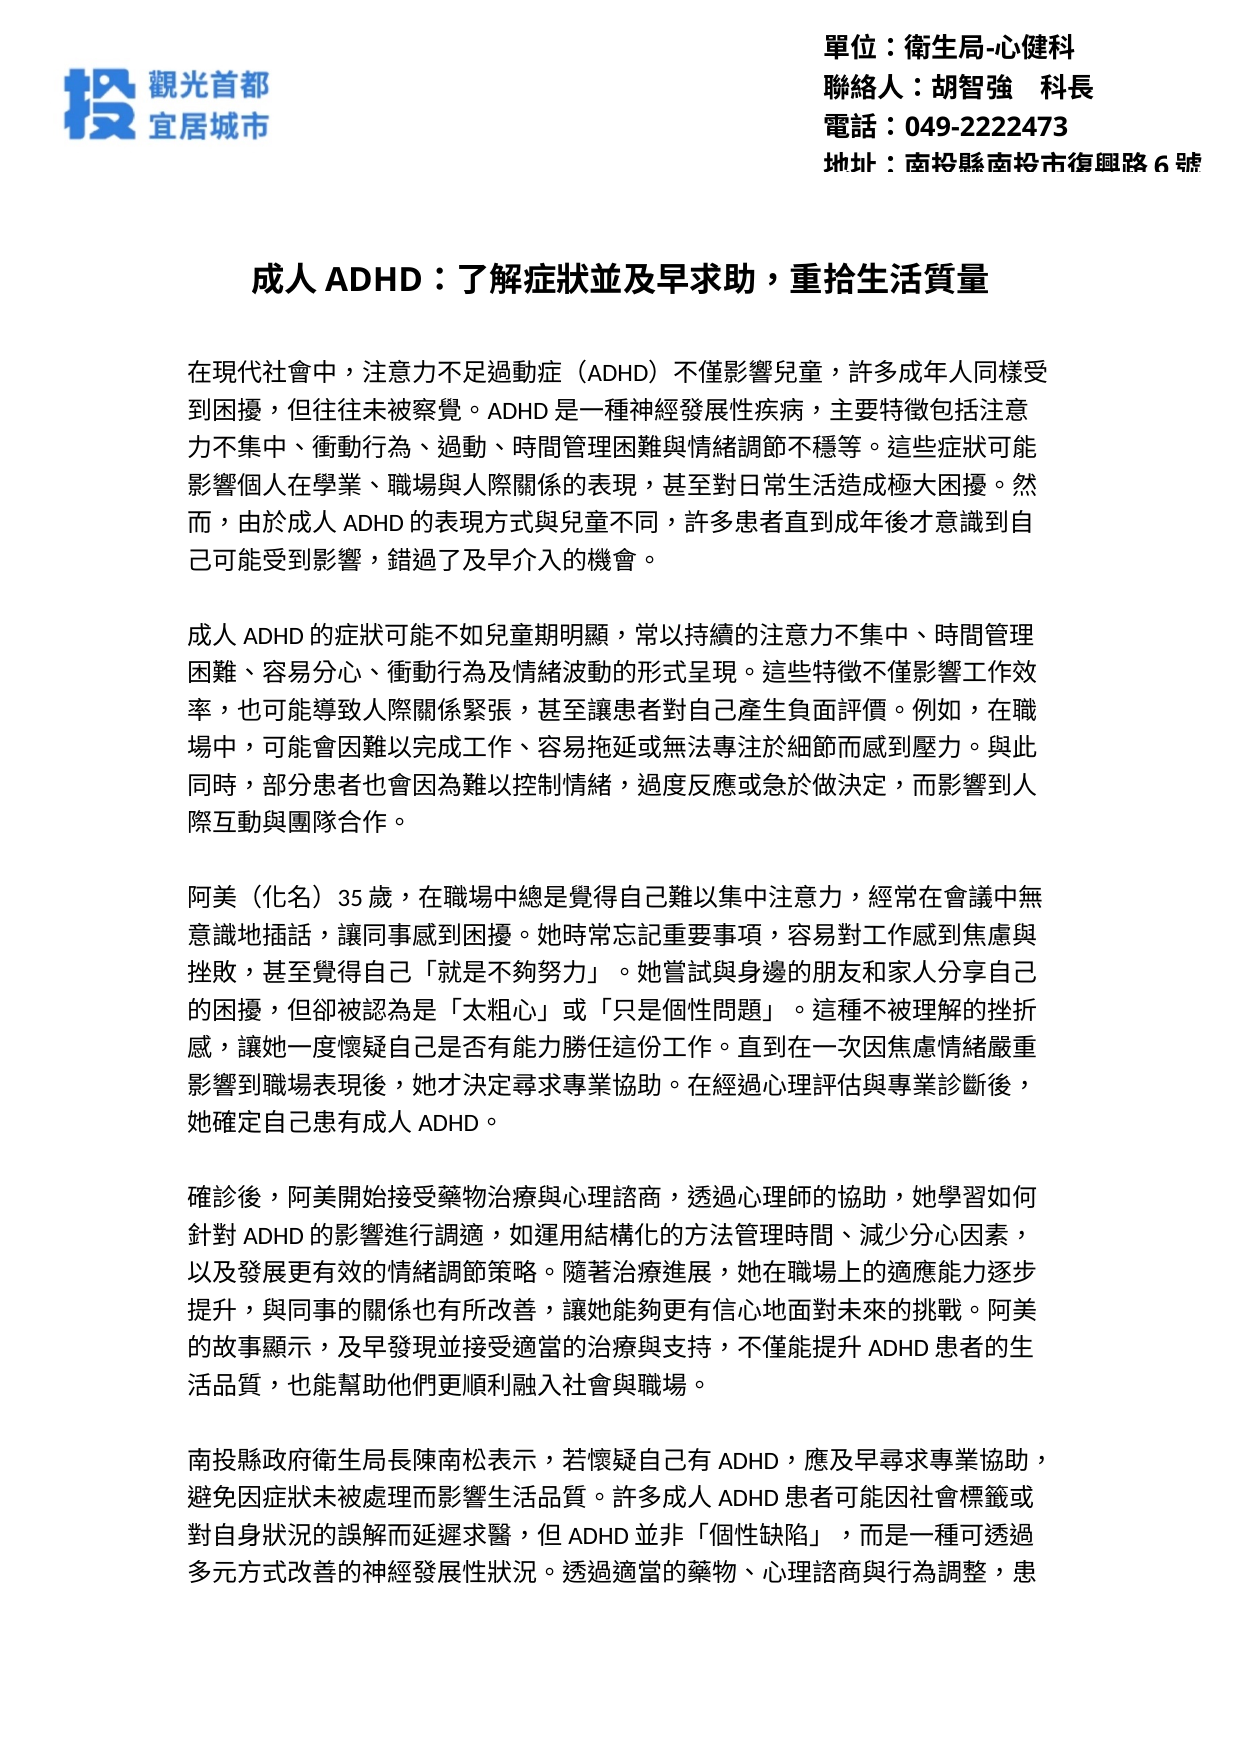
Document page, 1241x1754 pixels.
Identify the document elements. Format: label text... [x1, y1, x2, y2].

text 阿美（化名）35 歲，在職場中總是覺得自己­­­­­­­難以集中注意力，經常在會議中無意識地插話，讓同事感到困擾。她時常忘記重要事項，容易對工作感到焦慮與挫敗，甚至覺得自己「就是不夠努力」。她嘗試與身邊的朋友和家人分享自己的困擾，但卻被認為是「太粗心」或「只是個性問題」。這種不被理解的挫折感，讓她一度懷疑自己是否有能力勝任這份工作。直到在一次因焦慮情緒嚴重影響到職場表現後，她才決定尋求專業協助。在經過心理評估與專業診斷後，她確定自己患有成人 ADHD。 [187, 877, 1053, 1139]
text 確診後，阿美開始接受藥物治療與心理諮商，透過心理師的協助，她學習如何針對 ADHD 的影響進行調適，如運用結構化的方法管理時間、減少分心因素，以及發展更有效的情緒調節策略。隨著治療進展，她在職場上的適應能力逐步提升，與同事的關係也有所改善，讓她能夠更有信心地面對未來的挑戰。阿美的故事顯示，及早發現並接受適當的治療與支持，不僅能提升 ADHD 患者的生活品質，也能幫助他們更順利融入社會與職場。 [187, 1177, 1053, 1402]
text 聯絡人：胡智強 科長 電話：049-2222473 [823, 66, 1225, 144]
text 單位：衛生局-心健科 [823, 26, 1225, 66]
picture [31, 47, 352, 164]
text 成人 ADHD：了解症狀並及早求助，重拾生活質量 [187, 239, 1053, 314]
text 成人 ADHD 的症狀可能不如兒童期明顯，常以持續的注意力不集中、時間管理困難、容易分心、衝動行為及情緒波動的形式呈現。這些特徵不僅影響工作效率，也可能導致人際關係緊張，甚至讓患者對自己產生負面評價。例如，在職場中，可能會因難以完成工作、容易拖延或無法專注於細節而感到壓力。與此同時，部分患者也會因為難以控制情緒，過度反應或急於做決定，而影響到人際互動與團隊合作。 [187, 614, 1053, 839]
text 地址：南投縣南投市復興路6號 [823, 144, 1225, 172]
text 在現代社會中，注意力不足過動症（ADHD）不僅影響兒童，許多成年人同樣受到困擾，但往往未被察覺。ADHD 是一種神經發展性疾病，主要特徵包括注意力不集中、衝動行為、過動、時間管理困難與情緒調節不穩等。這些症狀可能影響個人在學業、職場與人際關係的表現，甚至對日常生活造成極大困擾。然而，由於成人 ADHD 的表現方式與兒童不同，許多患者直到成年後才意識到自己可能受到影響，錯過了及早介入的機會。 [187, 352, 1053, 577]
text 南投縣政府衛生局長陳南松表示，若懷疑自己有 ADHD，應及早尋求專業協助，避免因症狀未被處理而影響生活品質。許多成人 ADHD 患者可能因社會標籤或對自身狀況的誤解而延遲求醫，但 ADHD 並非「個性缺陷」，而是一種可透過多元方式改善的神經發展性狀況。透過適當的藥物、心理諮商與行為調整，患 [187, 1439, 1053, 1589]
